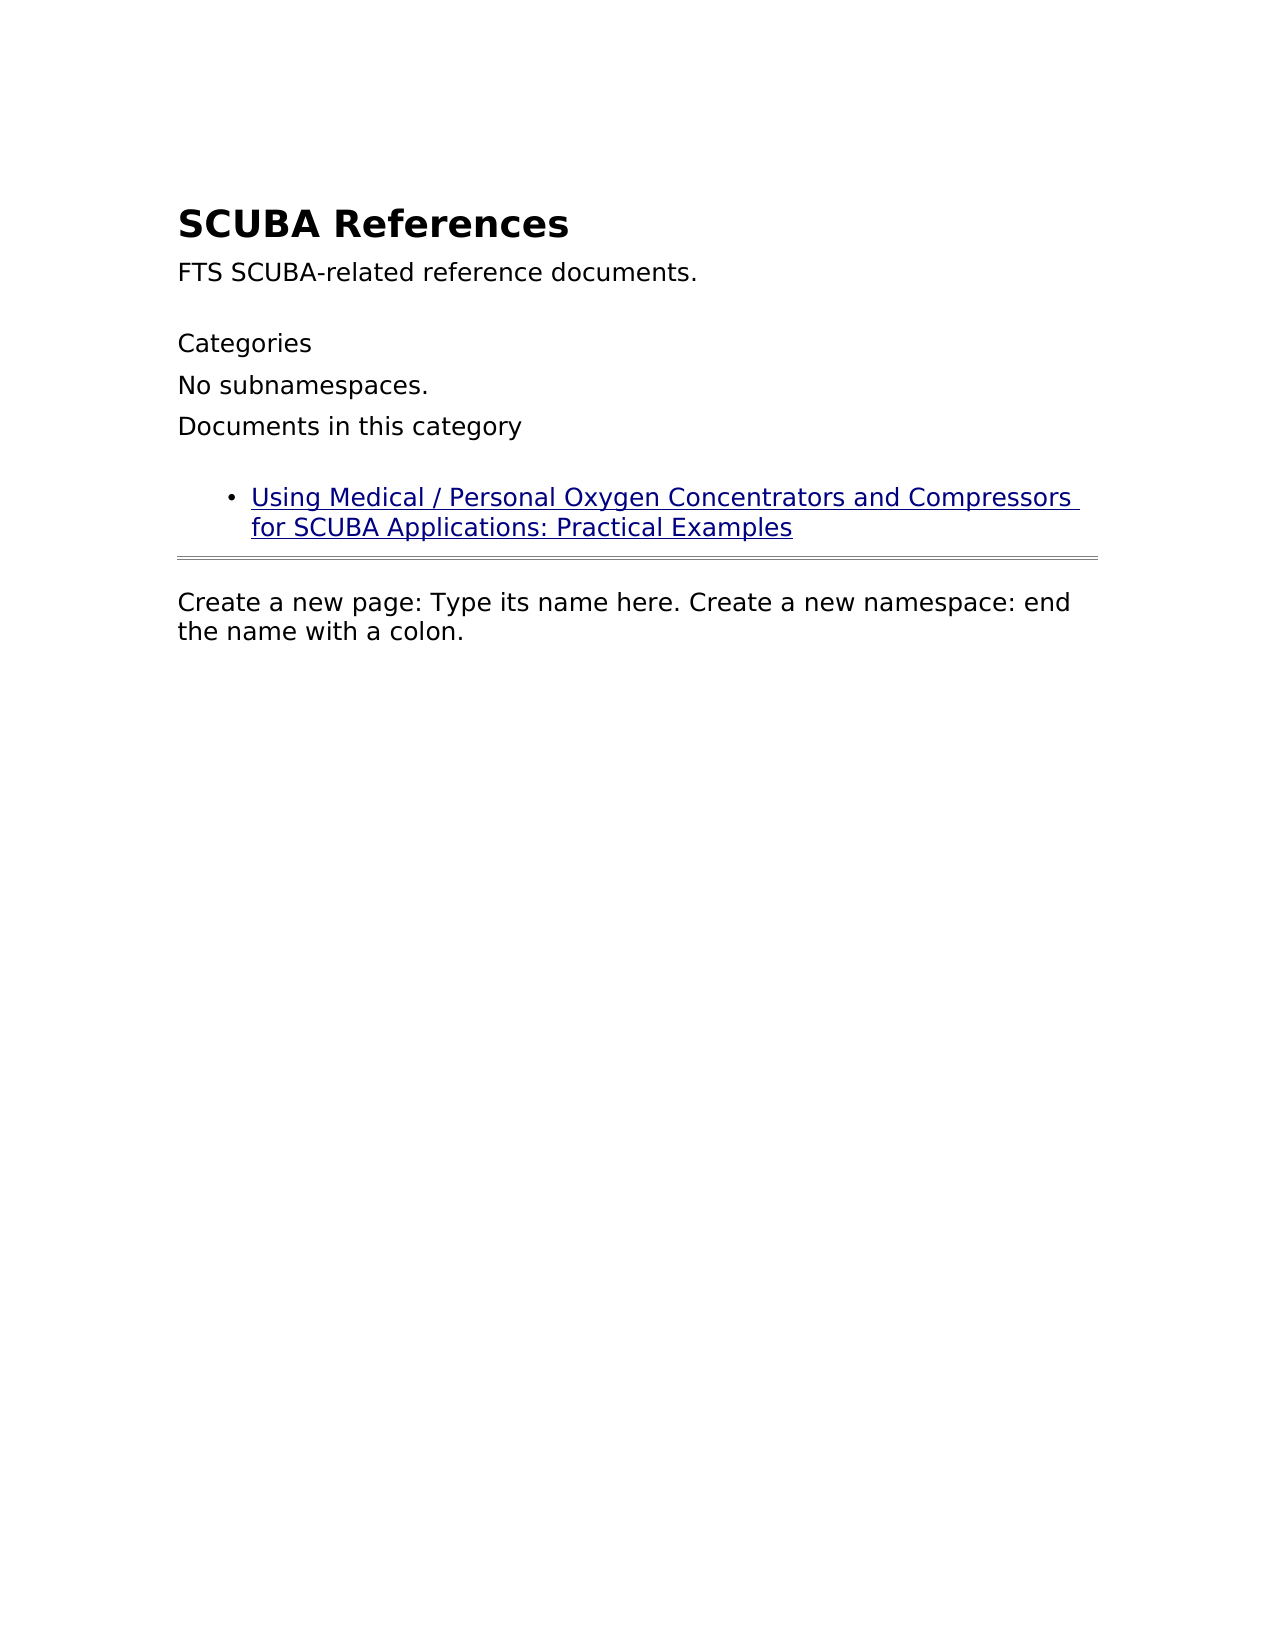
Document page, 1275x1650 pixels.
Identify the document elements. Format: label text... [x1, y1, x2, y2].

subtitle SCUBA References [177, 202, 1098, 246]
text No subnamespaces. [177, 371, 1098, 400]
text Documents in this category [177, 412, 1098, 442]
text Categories [177, 300, 1098, 358]
text Create a new page: Type its name here. Create a new namespace: end the name with a colon. [177, 588, 1098, 647]
text FTS SCUBA-related reference documents. [177, 258, 1098, 287]
list Using Medical / Personal Oxygen Concentrators and Compressors for SCUBA Applications: Practical Examples [236, 484, 1098, 542]
